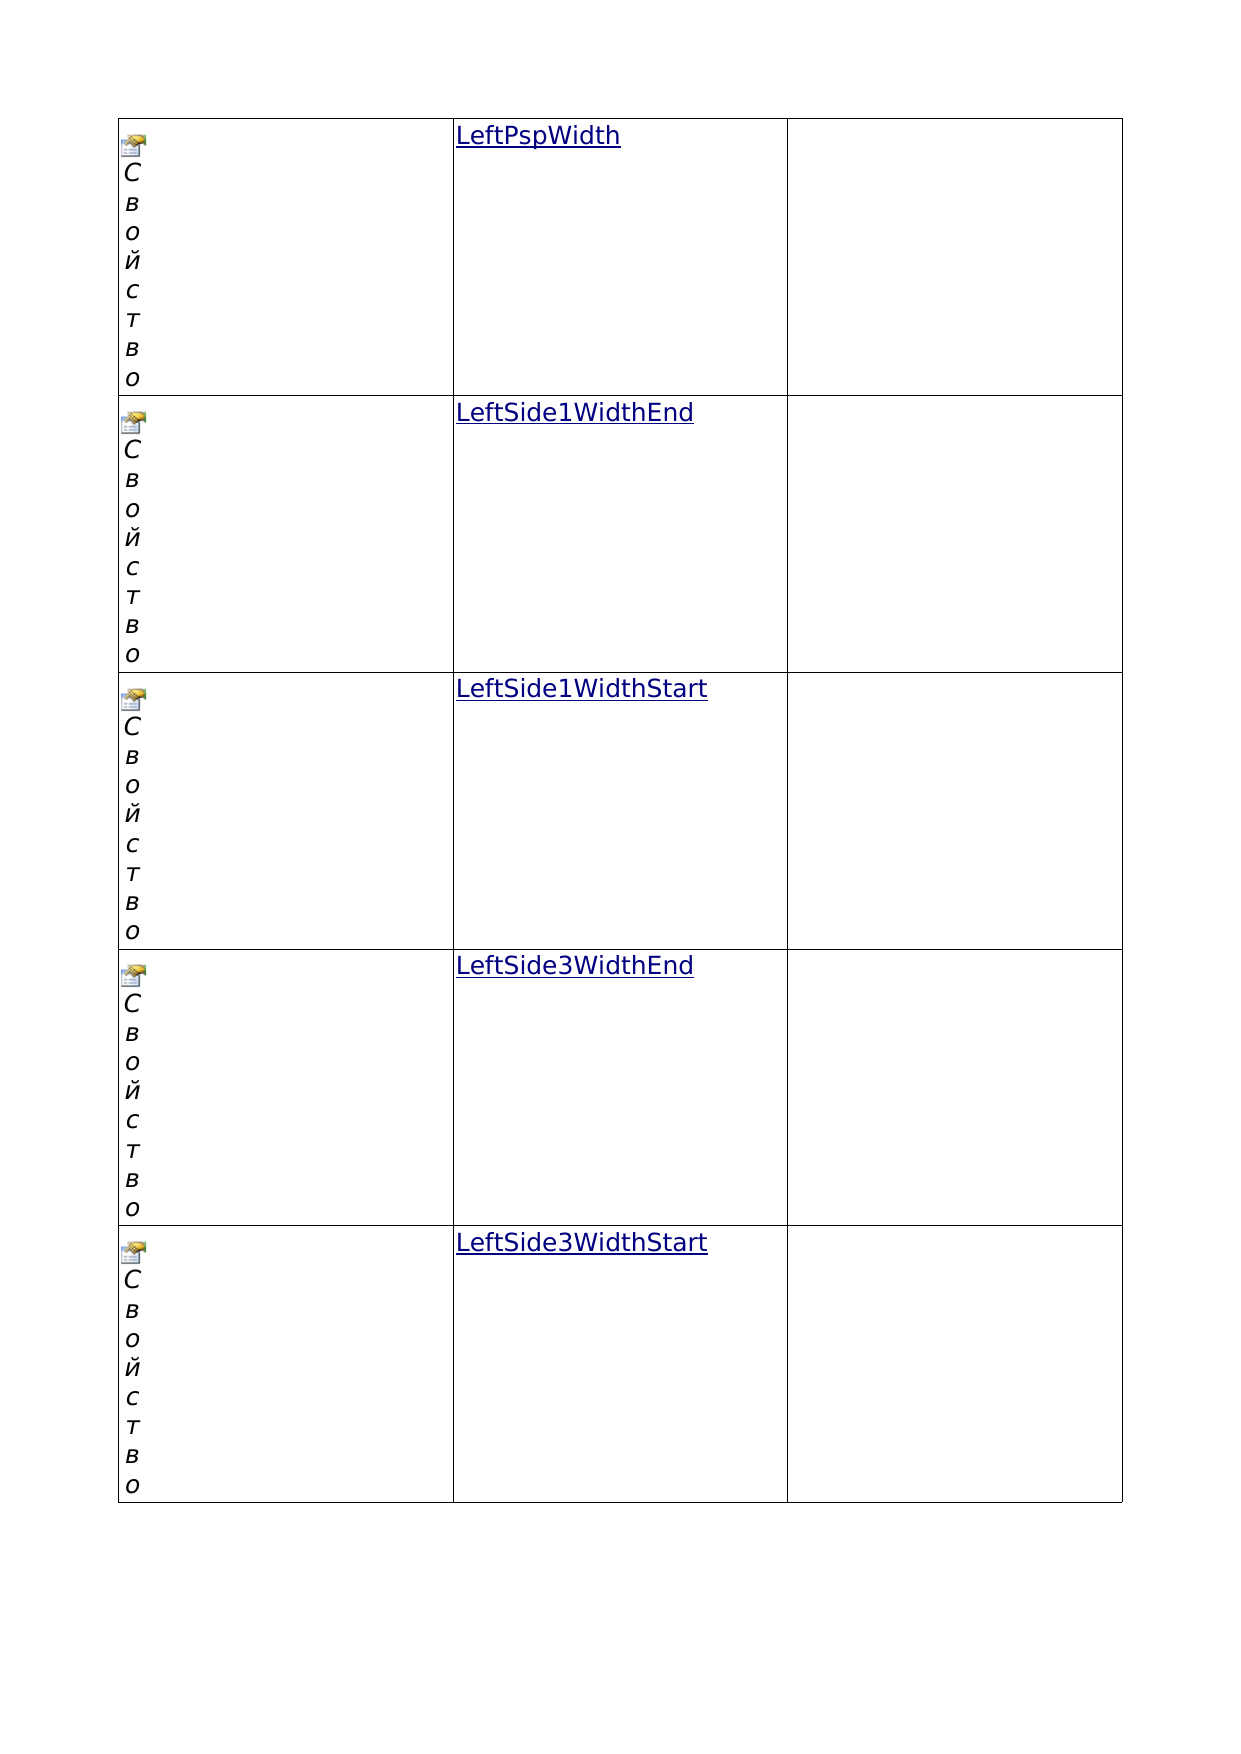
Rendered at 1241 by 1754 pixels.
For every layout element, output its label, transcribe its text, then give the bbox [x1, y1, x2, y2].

table_cell [119, 673, 453, 948]
table_cell LeftSide1WidthStart [454, 673, 787, 948]
table_cell [119, 950, 453, 1225]
table_cell [119, 396, 453, 672]
table_cell [788, 673, 1122, 948]
table_cell [788, 396, 1122, 672]
table_cell [788, 119, 1122, 395]
table_cell [788, 1226, 1122, 1502]
table_cell [119, 1226, 453, 1502]
table_cell LeftSide3WidthStart [454, 1226, 787, 1502]
picture [121, 1240, 147, 1266]
table_cell LeftPspWidth [454, 119, 787, 395]
picture [121, 687, 147, 713]
table_cell LeftSide1WidthEnd [454, 396, 787, 672]
picture [121, 133, 147, 159]
table_cell LeftSide3WidthEnd [454, 950, 787, 1225]
picture [121, 410, 147, 436]
table_cell [119, 119, 453, 395]
picture [121, 963, 147, 989]
table_cell [788, 950, 1122, 1225]
